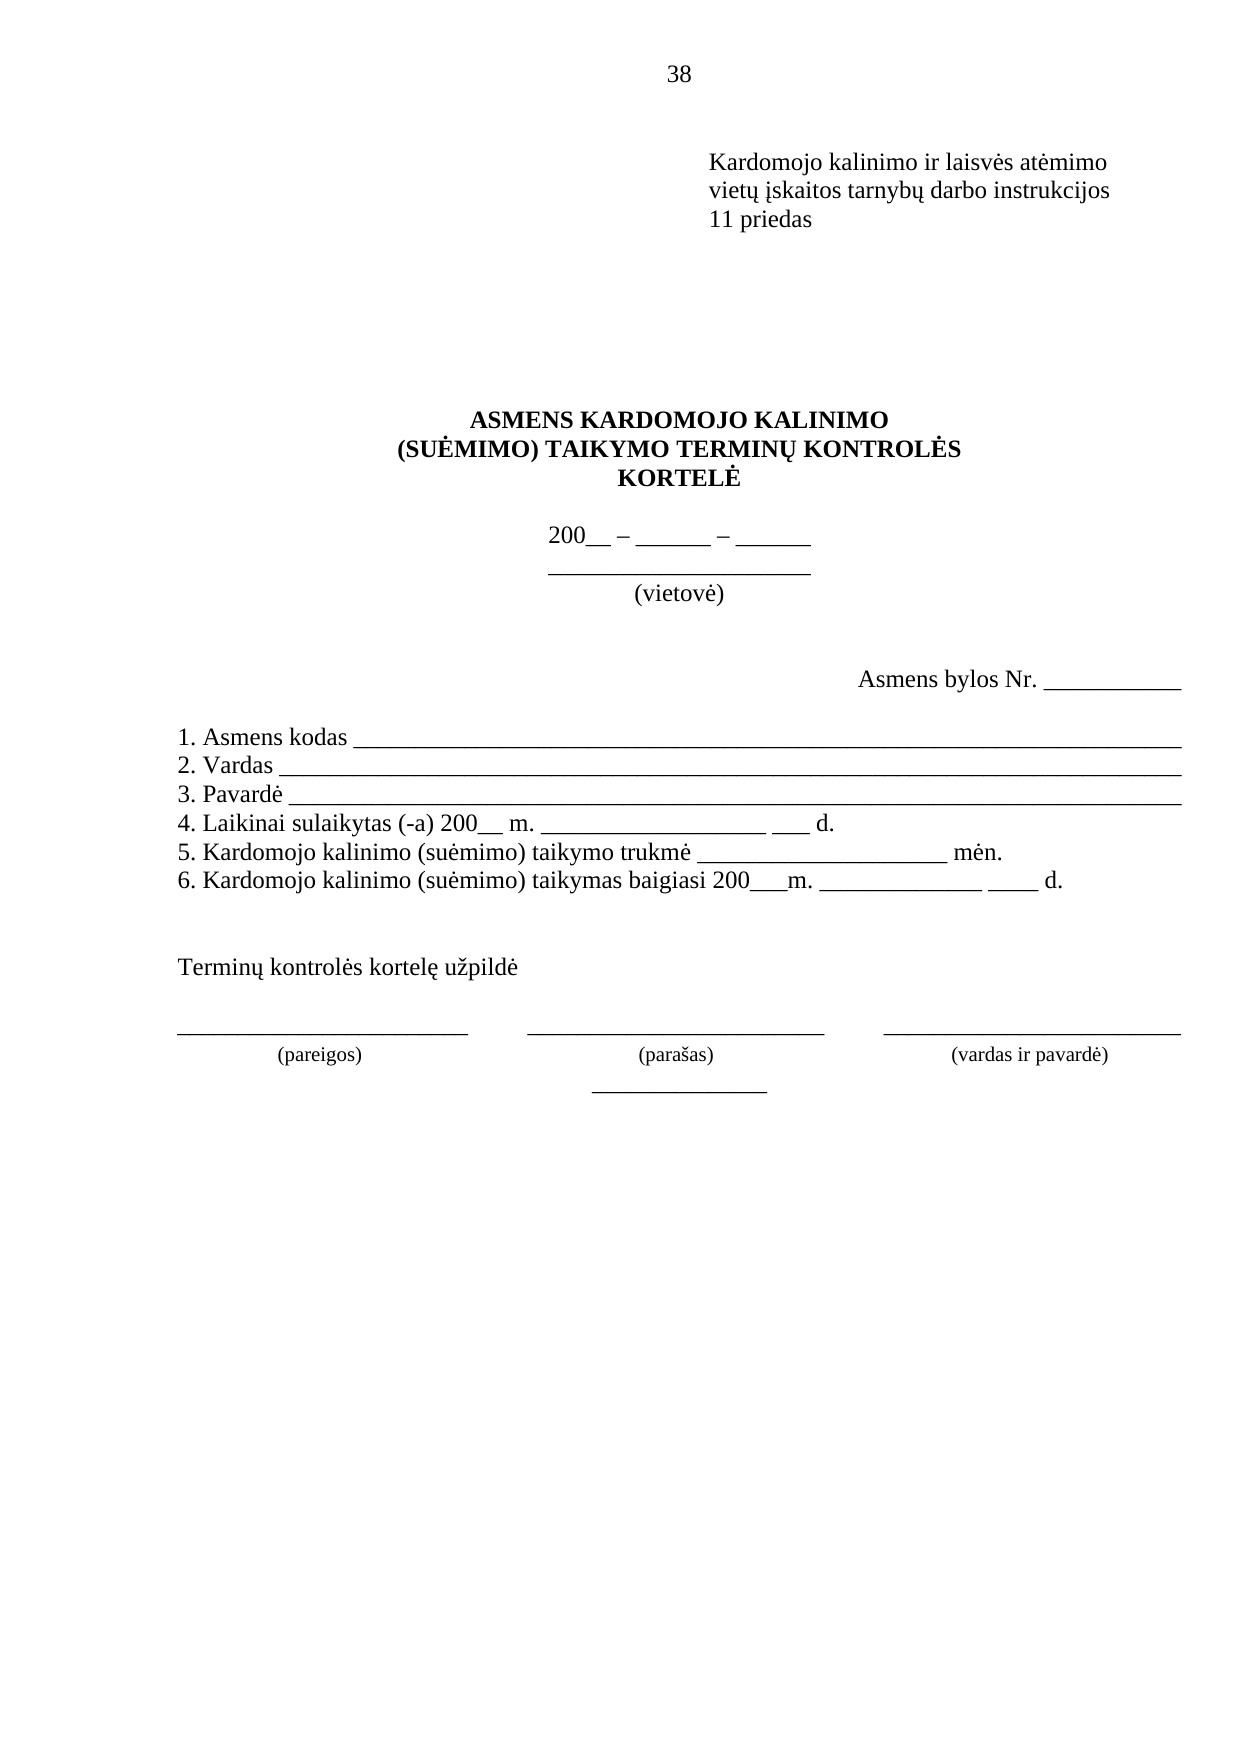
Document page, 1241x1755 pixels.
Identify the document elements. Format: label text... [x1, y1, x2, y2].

text _____________________ [177, 549, 1181, 578]
text (SUĖMIMO) TAIKYMO TERMINŲ KONTROLĖS [177, 434, 1181, 463]
text Kardomojo kalinimo ir laisvės atėmimo [709, 147, 1181, 176]
text 1. Asmens kodas [177, 722, 1181, 751]
text ASMENS KARDOMOJO KALINIMO [177, 406, 1181, 434]
text 6. Kardomojo kalinimo (suėmimo) taikymas baigiasi 200___m. _____________ ____ d. [177, 866, 1181, 894]
text 3. Pavardė [177, 779, 1181, 808]
text 2. Vardas [177, 751, 1181, 779]
text Terminų kontrolės kortelę užpildė [177, 952, 1181, 981]
text 5. Kardomojo kalinimo (suėmimo) taikymo trukmė ____________________ mėn. [177, 837, 1181, 866]
text 11 priedas [177, 204, 1181, 233]
text (vietovė) [177, 578, 1181, 607]
text 4. Laikinai sulaikytas (-a) 200__ m. __________________ ___ d. [177, 808, 1181, 837]
text Asmens bylos Nr. ___________ [177, 664, 1181, 693]
text 200__ – ______ – ______ [177, 521, 1181, 549]
text vietų įskaitos tarnybų darbo instrukcijos [177, 176, 1181, 204]
text (pareigos) (parašas) (vardas ir pavardė) [177, 1038, 1181, 1067]
text KORTELĖ [177, 463, 1181, 492]
text ______________ [177, 1067, 1181, 1096]
